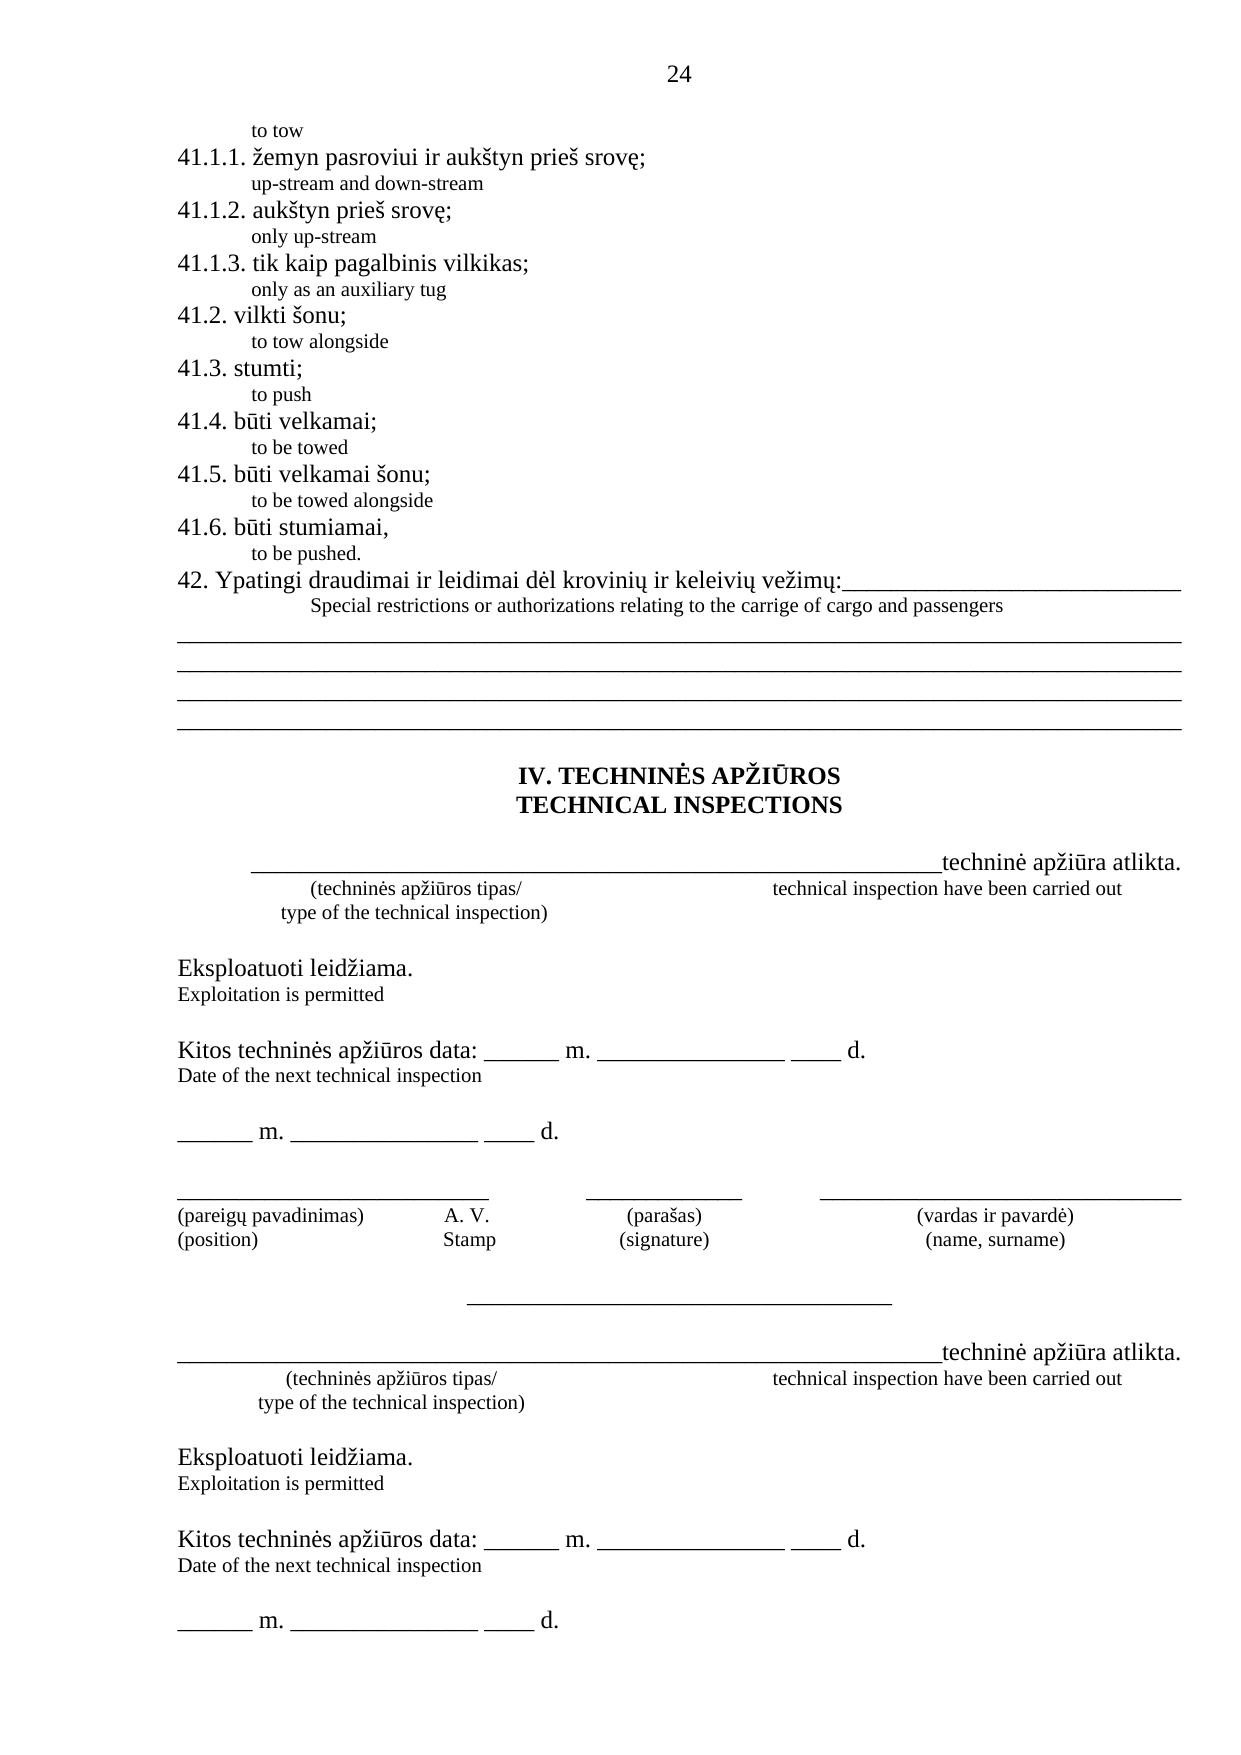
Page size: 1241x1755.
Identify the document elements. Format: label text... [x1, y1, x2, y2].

text type of the technical inspection) [177, 1390, 1181, 1414]
text up-stream and down-stream [177, 171, 1181, 195]
text (position) Stamp (signature) (name, surname) [177, 1227, 1181, 1251]
text 41.2. vilkti šonu; [177, 301, 1181, 329]
text (techninės apžiūros tipas/ technical inspection have been carried out [236, 876, 1181, 900]
text (pareigų pavadinimas) A. V. (parašas) (vardas ir pavardė) [177, 1202, 1181, 1227]
text 41.1.1. žemyn pasroviui ir aukštyn prieš srovę; [177, 142, 1181, 171]
text 41.5. būti velkamai šonu; [177, 459, 1181, 488]
text only as an auxiliary tug [177, 277, 1181, 301]
text techninė apžiūra atlikta. [177, 847, 1181, 876]
text 42. Ypatingi draudimai ir leidimai dėl krovinių ir keleivių vežimų: [177, 565, 1181, 593]
text IV. TECHNINĖS APŽIŪROS [177, 761, 1181, 790]
text __________________________________ [177, 1279, 1181, 1308]
text techninė apžiūra atlikta. [177, 1337, 1181, 1366]
text to be towed [177, 435, 1181, 459]
text type of the technical inspection) [207, 900, 1181, 924]
text Exploitation is permitted [177, 982, 1181, 1006]
text 41.4. būti velkamai; [177, 406, 1181, 435]
text Date of the next technical inspection [177, 1553, 1181, 1577]
text 41.3. stumti; [177, 353, 1181, 382]
text Kitos techninės apžiūros data: ______ m. _______________ ____ d. [177, 1035, 1181, 1063]
text ______ m. _______________ ____ d. [177, 1116, 1181, 1145]
text to be pushed. [177, 541, 1181, 565]
text to tow [177, 118, 1181, 142]
text 41.1.3. tik kaip pagalbinis vilkikas; [177, 248, 1181, 277]
text to tow alongside [177, 329, 1181, 353]
text Special restrictions or authorizations relating to the carrige of cargo and passengers [236, 593, 1181, 617]
text TECHNICAL INSPECTIONS [177, 790, 1181, 819]
text to push [177, 382, 1181, 406]
text Eksploatuoti leidžiama. [177, 953, 1181, 982]
text Date of the next technical inspection [177, 1063, 1181, 1087]
text to be towed alongside [177, 488, 1181, 512]
text Kitos techninės apžiūros data: ______ m. _______________ ____ d. [177, 1524, 1181, 1553]
text ______ m. _______________ ____ d. [177, 1606, 1181, 1634]
text Eksploatuoti leidžiama. [177, 1442, 1181, 1471]
text only up-stream [177, 224, 1181, 248]
text Exploitation is permitted [177, 1471, 1181, 1495]
text 41.1.2. aukštyn prieš srovę; [177, 195, 1181, 224]
text 41.6. būti stumiamai, [177, 512, 1181, 541]
text (techninės apžiūros tipas/ technical inspection have been carried out [177, 1366, 1181, 1390]
